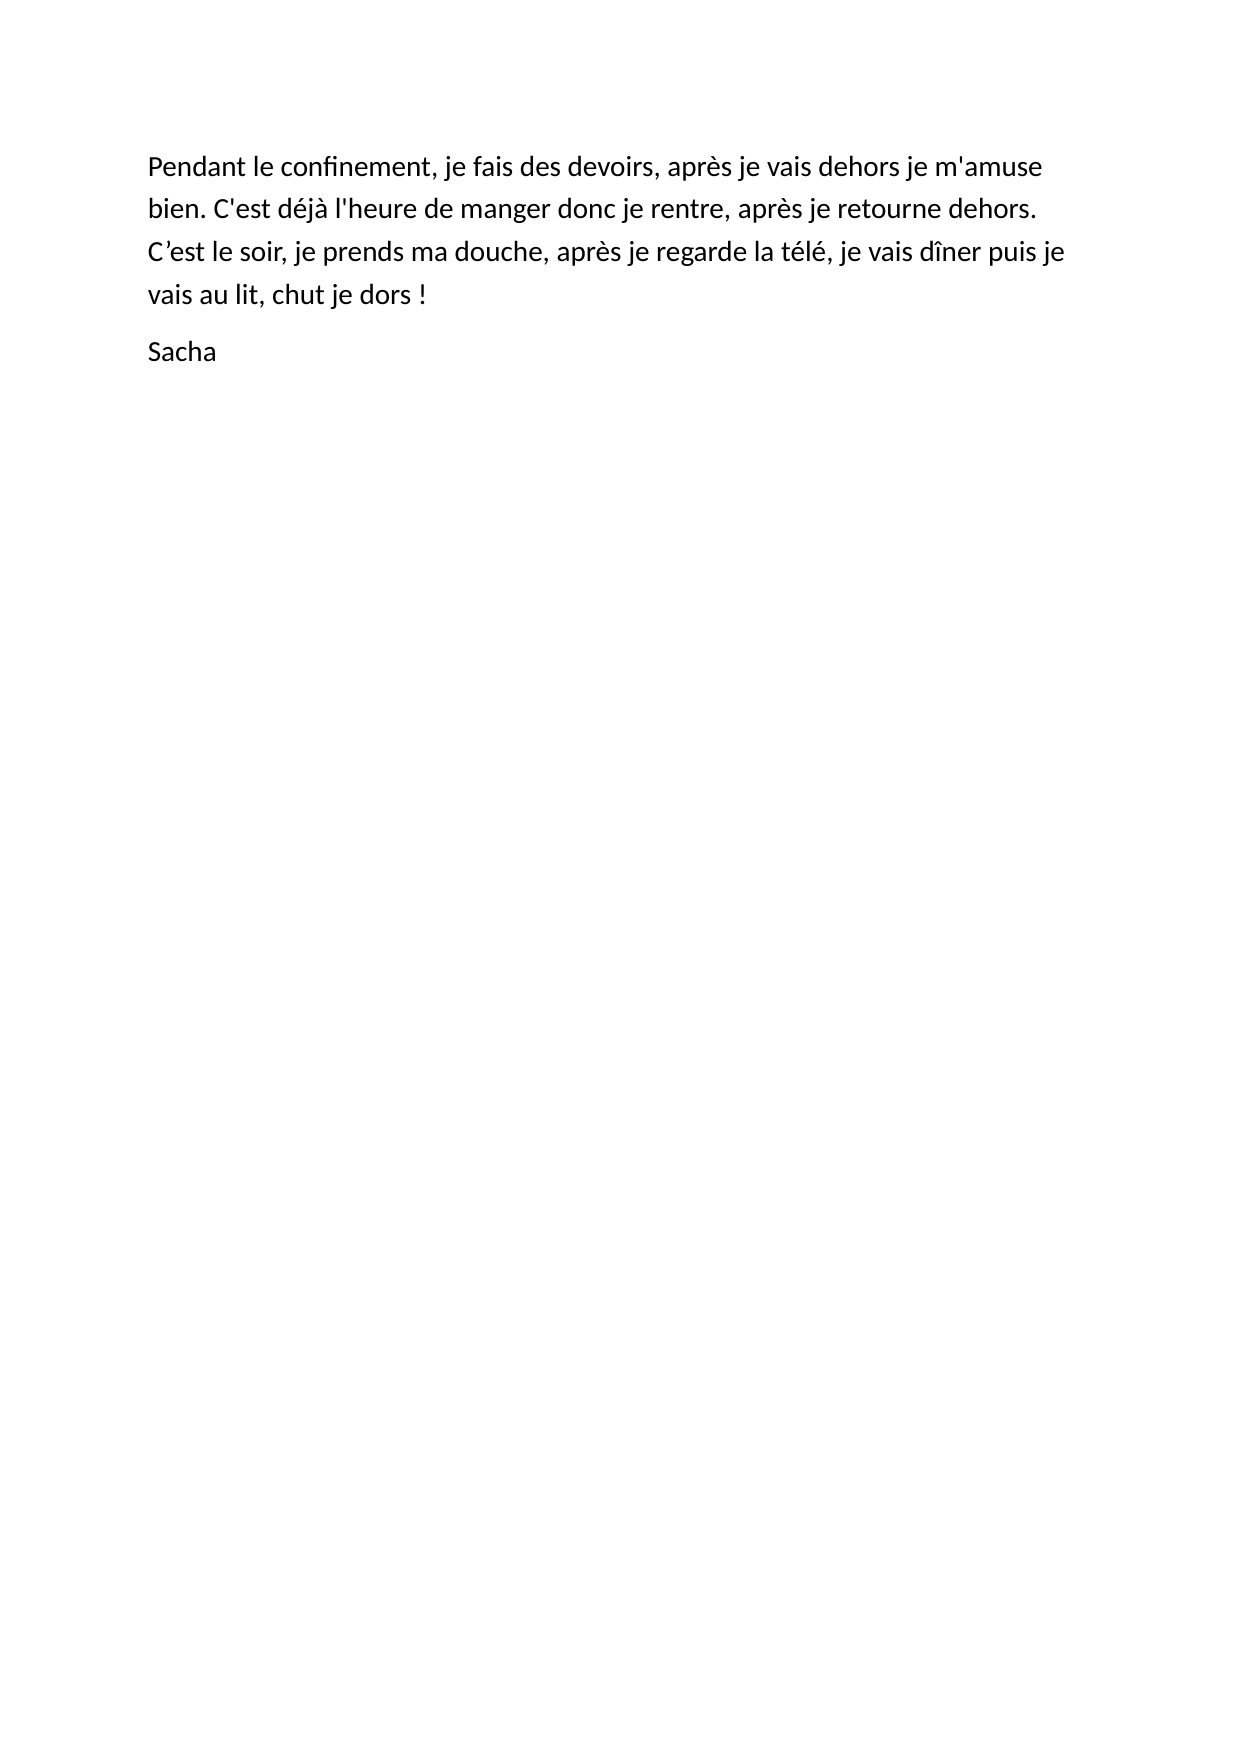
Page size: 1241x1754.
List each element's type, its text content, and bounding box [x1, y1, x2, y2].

text Pendant le confinement, je fais des devoirs, après je vais dehors je m'amuse bien. C'est déjà l'heure de manger donc je rentre, après je retourne dehors. C’est le soir, je prends ma douche, après je regarde la télé, je vais dîner puis je vais au lit, chut je dors ! [148, 148, 1093, 311]
text Sacha [148, 333, 1093, 369]
